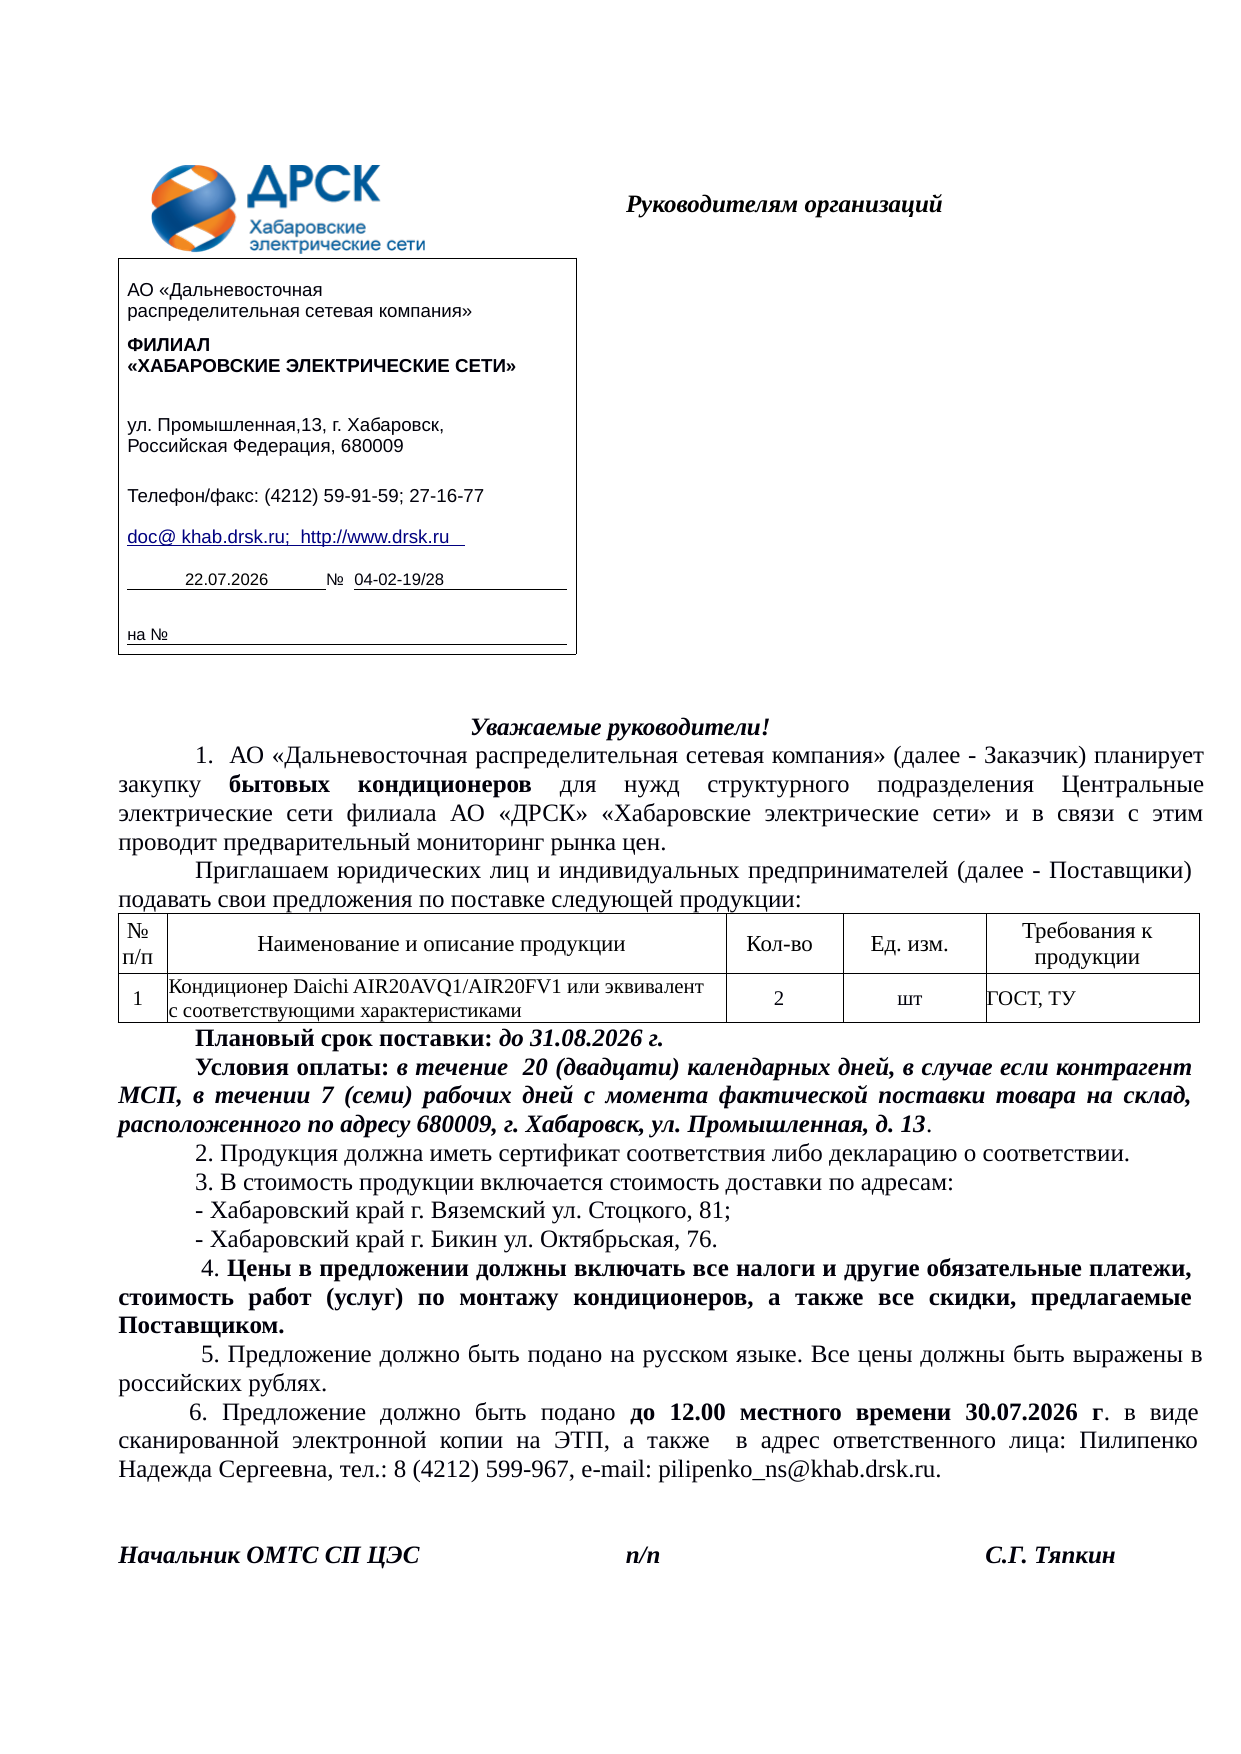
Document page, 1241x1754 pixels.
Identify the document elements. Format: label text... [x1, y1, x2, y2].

table_cell шт [844, 974, 986, 1022]
text 4. Цены в предложении должны включать все налоги и другие обязательные платежи, стоимость работ (услуг) по монтажу кондиционеров, а также все скидки, предлагаемые Поставщиком. [118, 1253, 1193, 1339]
text 5. Предложение должно быть подано на русском языке. Все цены должны быть выражены в российских рублях. [118, 1339, 1205, 1397]
table_cell № [326, 557, 354, 588]
table_header АО «Дальневосточная распределительная сетевая компания» ФИЛИАЛ «ХАБАРОВСКИЕ ЭЛЕКТРИЧЕСКИЕ СЕТИ» [127, 267, 567, 414]
table_cell [354, 590, 567, 596]
text Условия оплаты: в течение 20 (двадцати) календарных дней, в случае если контрагент МСП, в течении 7 (семи) рабочих дней с момента фактической поставки товара на склад, расположенного по адресу 680009, г. Хабаровск, ул. Промышленная, д. 13. [118, 1052, 1193, 1138]
table_cell Кондиционер Daichi AIR20AVQ1/AIR20FV1 или эквивалент с соответствующими характеристиками [168, 974, 726, 1022]
table_header [118, 181, 620, 683]
table_header Требования к продукции [987, 914, 1199, 973]
text 3. В стоимость продукции включается стоимость доставки по адресам: [118, 1167, 1199, 1195]
text 2. Продукция должна иметь сертификат соответствия либо декларацию о соответствии. [118, 1138, 1193, 1167]
text Приглашаем юридических лиц и индивидуальных предпринимателей (далее - Поставщики) подавать свои предложения по поставке следующей продукции: [118, 855, 1193, 913]
text - Хабаровский край г. Вяземский ул. Стоцкого, 81; [118, 1195, 1199, 1224]
text - Хабаровский край г. Бикин ул. Октябрьская, 76. [118, 1224, 1199, 1253]
table_cell 2 [727, 974, 843, 1022]
table_cell doc@ khab.drsk.ru; http://www.drsk.ru [127, 518, 567, 557]
table_header [119, 259, 576, 654]
table_header Ед. изм. [844, 914, 986, 973]
text 6. Предложение должно быть подано до 12.00 местного времени 30.07.2026 г. в виде сканированной электронной копии на ЭТП, а также в адрес ответственного лица: Пилипенко Надежда Сергеевна, тел.: 8 (4212) 599-967, e-mail: pilipenko_ns@khab.drsk.ru. [118, 1397, 1199, 1483]
table_header Кол-во [727, 914, 843, 973]
table_cell 22.07.2026 [127, 557, 326, 588]
table_cell Телефон/факс: (4212) 59-91-59; 27-16-77 [127, 473, 567, 517]
text Уважаемые руководители! [118, 712, 1122, 740]
table_cell 1 [119, 974, 167, 1022]
picture [151, 165, 425, 254]
table_cell [127, 590, 326, 596]
table_cell 04-02-19/28 [354, 557, 567, 588]
table_cell [326, 589, 354, 596]
table_header Наименование и описание продукции [168, 914, 726, 973]
table_header № п/п [119, 914, 167, 973]
text 1. АО «Дальневосточная распределительная сетевая компания» (далее - Заказчик) планирует закупку бытовых кондиционеров для нужд структурного подразделения Центральные электрические сети филиала АО «ДРСК» «Хабаровские электрические сети» и в связи с этим проводит предварительный мониторинг рынка цен. [118, 740, 1205, 855]
text Начальник ОМТС СП ЦЭС п/п С.Г. Тяпкин [118, 1540, 1122, 1569]
table_header Руководителям организаций [620, 181, 1122, 683]
table_cell ул. Промышленная,13, г. Хабаровск, Российская Федерация, 680009 [127, 414, 567, 473]
table_cell ГОСТ, ТУ [987, 974, 1199, 1022]
text Плановый срок поставки: до 31.08.2026 г. [118, 1023, 1193, 1052]
table_cell на № [127, 596, 567, 644]
